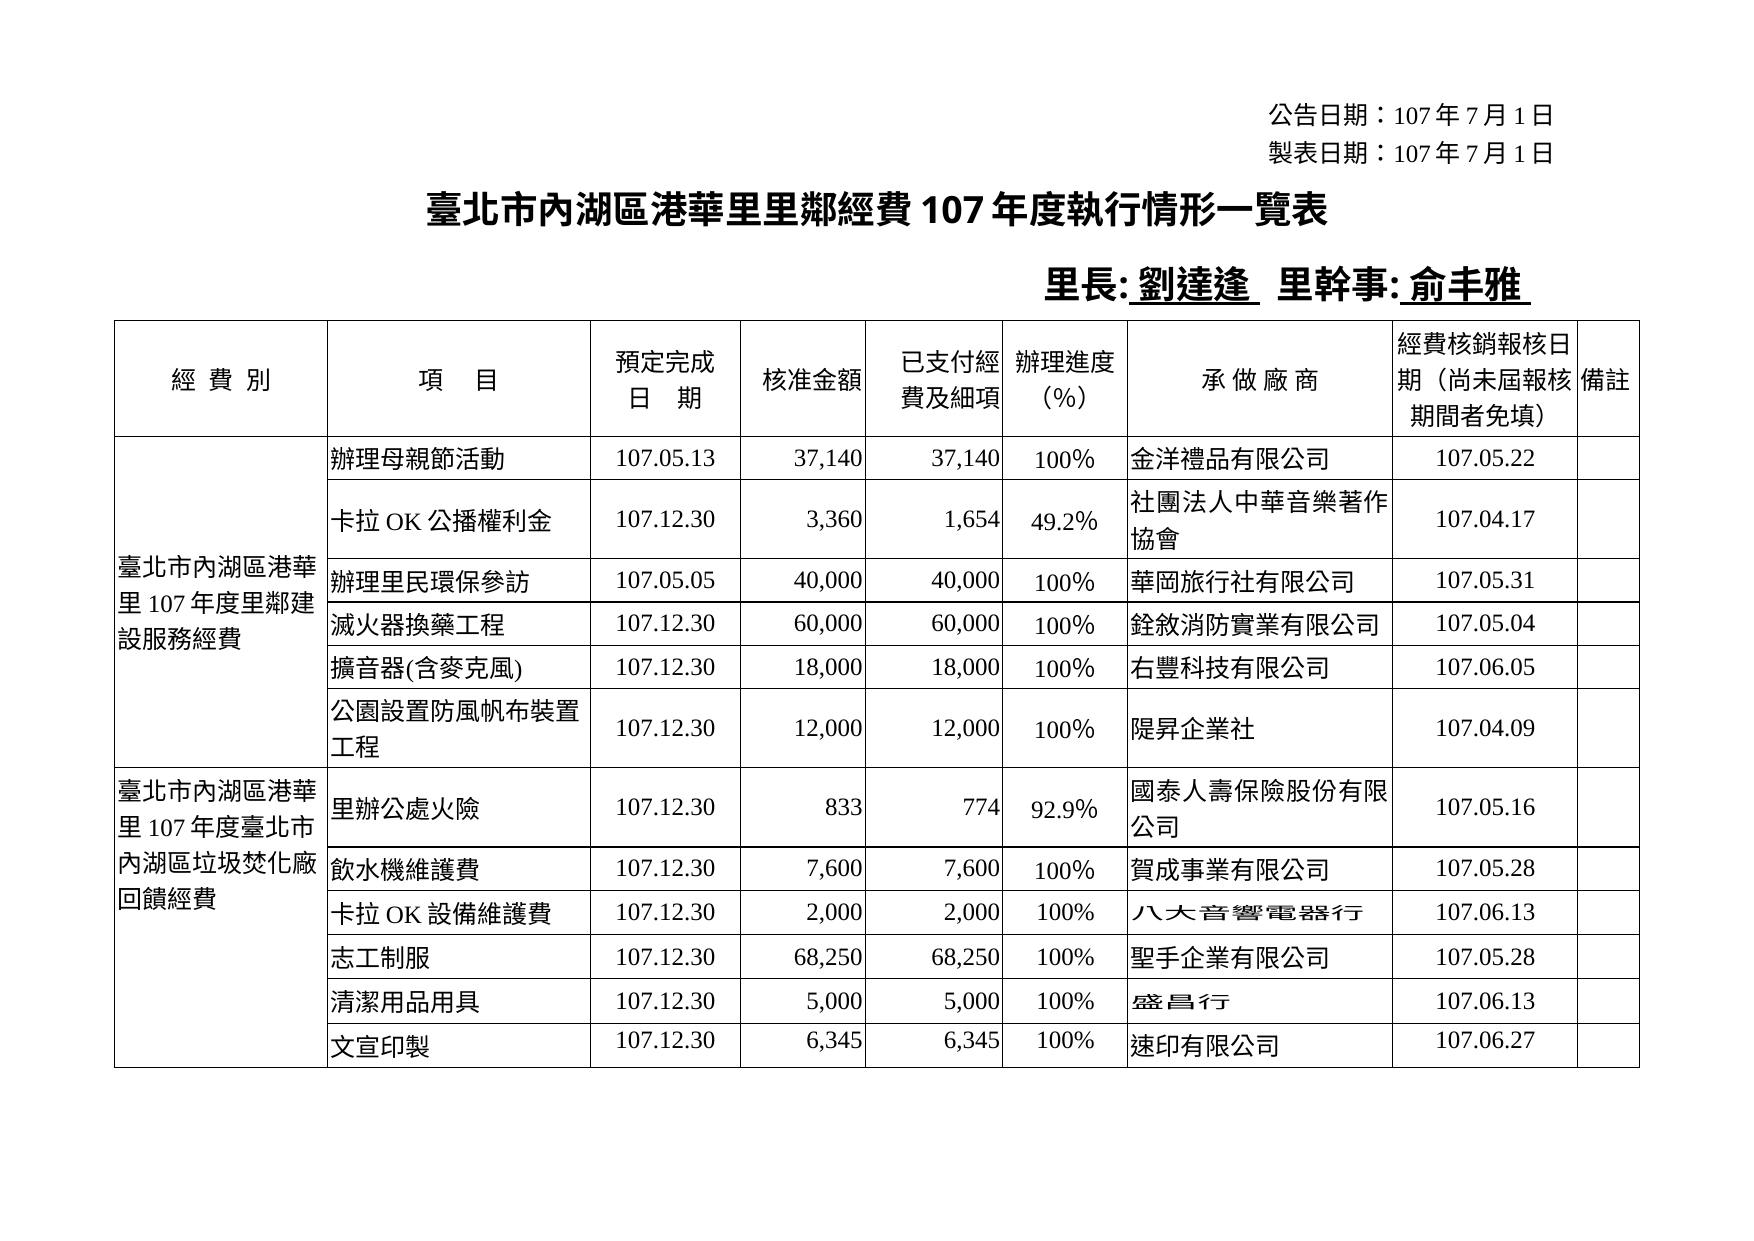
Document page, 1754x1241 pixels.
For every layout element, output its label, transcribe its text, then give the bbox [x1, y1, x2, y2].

table_cell 7,600 [741, 848, 865, 889]
table_cell 清潔用品用具 [328, 979, 590, 1023]
table_cell 辦理母親節活動 [328, 437, 590, 479]
table_cell 100％ [1003, 603, 1127, 644]
table_cell 107.12.30 [591, 768, 740, 846]
table_cell 107.12.30 [591, 891, 740, 934]
table_cell 60,000 [866, 603, 1002, 644]
table_header 預定完成 日 期 [591, 321, 740, 436]
table_cell 飲水機維護費 [328, 848, 590, 889]
table_cell 7,600 [866, 848, 1002, 889]
table_cell 107.05.31 [1393, 559, 1577, 601]
table_cell 1,654 [866, 480, 1002, 558]
table_cell 107.12.30 [591, 979, 740, 1023]
table_cell 40,000 [741, 559, 865, 601]
table_cell 107.05.05 [591, 559, 740, 601]
table_cell [1578, 480, 1639, 558]
table_cell 40,000 [866, 559, 1002, 601]
table_cell 3,360 [741, 480, 865, 558]
table_cell 滅火器換藥工程 [328, 603, 590, 644]
table_cell [1578, 1024, 1639, 1067]
table_cell 100％ [1003, 646, 1127, 688]
table_cell 68,250 [866, 935, 1002, 978]
table_cell 100% [1003, 891, 1127, 934]
table_cell 辦理里民環保參訪 [328, 559, 590, 601]
table_cell 107.12.30 [591, 646, 740, 688]
table_cell 18,000 [866, 646, 1002, 688]
table_header 經費核銷報核日期（尚未屆報核期間者免填） [1393, 321, 1577, 436]
table_cell 18,000 [741, 646, 865, 688]
table_cell 107.12.30 [591, 848, 740, 889]
table_cell 833 [741, 768, 865, 846]
table_cell 2,000 [866, 891, 1002, 934]
table_cell 國泰人壽保險股份有限公司 [1128, 768, 1392, 846]
table_cell 107.05.28 [1393, 935, 1577, 978]
table_cell [1578, 768, 1639, 846]
text 里長: 劉達逢 里幹事: 俞丰雅 [118, 245, 1636, 320]
table_cell 100％ [1003, 559, 1127, 601]
table_cell 107.12.30 [591, 480, 740, 558]
table_cell 107.05.13 [591, 437, 740, 479]
table_cell 68,250 [741, 935, 865, 978]
table_cell 107.05.28 [1393, 848, 1577, 889]
text 臺北市內湖區港華里里鄰經費107年度執行情形一覽表 [118, 170, 1636, 245]
table_cell 速印有限公司 [1128, 1024, 1392, 1067]
table_cell 擴音器(含麥克風) [328, 646, 590, 688]
table_cell 107.04.09 [1393, 689, 1577, 767]
table_header 承 做 廠 商 [1128, 321, 1392, 436]
table_cell 右豐科技有限公司 [1128, 646, 1392, 688]
table_cell 107.12.30 [591, 1024, 740, 1067]
table_cell 107.12.30 [591, 935, 740, 978]
table_header 已支付經 費及細項 [866, 321, 1002, 436]
table_cell 92.9％ [1003, 768, 1127, 846]
table_cell 5,000 [866, 979, 1002, 1023]
text 公告日期：107年7月1日 [118, 95, 1636, 133]
table_cell 公園設置防風帆布裝置工程 [328, 689, 590, 767]
table_cell 107.06.27 [1393, 1024, 1577, 1067]
table_cell 2,000 [741, 891, 865, 934]
table_cell 107.05.16 [1393, 768, 1577, 846]
table_cell 100％ [1003, 437, 1127, 479]
table_cell 臺北市內湖區港華里107年度臺北市內湖區垃圾焚化廠回饋經費 [115, 768, 327, 1067]
table_header 辦理進度（％） [1003, 321, 1127, 436]
table_cell 12,000 [741, 689, 865, 767]
table_cell 盛昌行 [1128, 979, 1392, 1023]
table_cell [1578, 848, 1639, 889]
table_cell 銓敘消防實業有限公司 [1128, 603, 1392, 644]
text 製表日期：107年7月1日 [118, 133, 1636, 170]
table_cell 聖手企業有限公司 [1128, 935, 1392, 978]
table_cell 6,345 [866, 1024, 1002, 1067]
table_cell 774 [866, 768, 1002, 846]
table_cell [1578, 891, 1639, 934]
table_cell [1578, 646, 1639, 688]
table_cell [1578, 603, 1639, 644]
table_cell 107.05.22 [1393, 437, 1577, 479]
table_cell [1578, 689, 1639, 767]
table_cell 12,000 [866, 689, 1002, 767]
table_cell 107.12.30 [591, 603, 740, 644]
table_cell 60,000 [741, 603, 865, 644]
table_header 備註 [1578, 321, 1639, 436]
table_cell 6,345 [741, 1024, 865, 1067]
table_cell 金洋禮品有限公司 [1128, 437, 1392, 479]
table_cell 臺北市內湖區港華里107年度里鄰建 設服務經費 [115, 437, 327, 767]
table_cell 志工制服 [328, 935, 590, 978]
table_cell [1578, 437, 1639, 479]
table_cell 107.05.04 [1393, 603, 1577, 644]
table_cell [1578, 979, 1639, 1023]
table_cell [1578, 935, 1639, 978]
table_cell 卡拉OK公播權利金 [328, 480, 590, 558]
table_cell 卡拉OK設備維護費 [328, 891, 590, 934]
table_cell 107.12.30 [591, 689, 740, 767]
table_header 經 費 別 [115, 321, 327, 436]
table_cell 107.06.13 [1393, 891, 1577, 934]
table_cell 107.06.05 [1393, 646, 1577, 688]
table_cell 5,000 [741, 979, 865, 1023]
table_cell 107.06.13 [1393, 979, 1577, 1023]
table_cell 100％ [1003, 848, 1127, 889]
table_cell 賀成事業有限公司 [1128, 848, 1392, 889]
table_cell [1578, 559, 1639, 601]
table_cell 100% [1003, 935, 1127, 978]
table_cell 社團法人中華音樂著作協會 [1128, 480, 1392, 558]
table_cell 107.04.17 [1393, 480, 1577, 558]
table_cell 文宣印製 [328, 1024, 590, 1067]
table_cell 里辦公處火險 [328, 768, 590, 846]
table_cell 100% [1003, 979, 1127, 1023]
table_cell 49.2％ [1003, 480, 1127, 558]
table_cell 100% [1003, 1024, 1127, 1067]
table_cell 37,140 [866, 437, 1002, 479]
table_cell 華岡旅行社有限公司 [1128, 559, 1392, 601]
table_cell 隄昇企業社 [1128, 689, 1392, 767]
table_header 核准金額 [741, 321, 865, 436]
table_cell 100％ [1003, 689, 1127, 767]
table_cell 37,140 [741, 437, 865, 479]
table_cell 八大音響電器行 [1128, 891, 1392, 934]
table_header 項 目 [328, 321, 590, 436]
